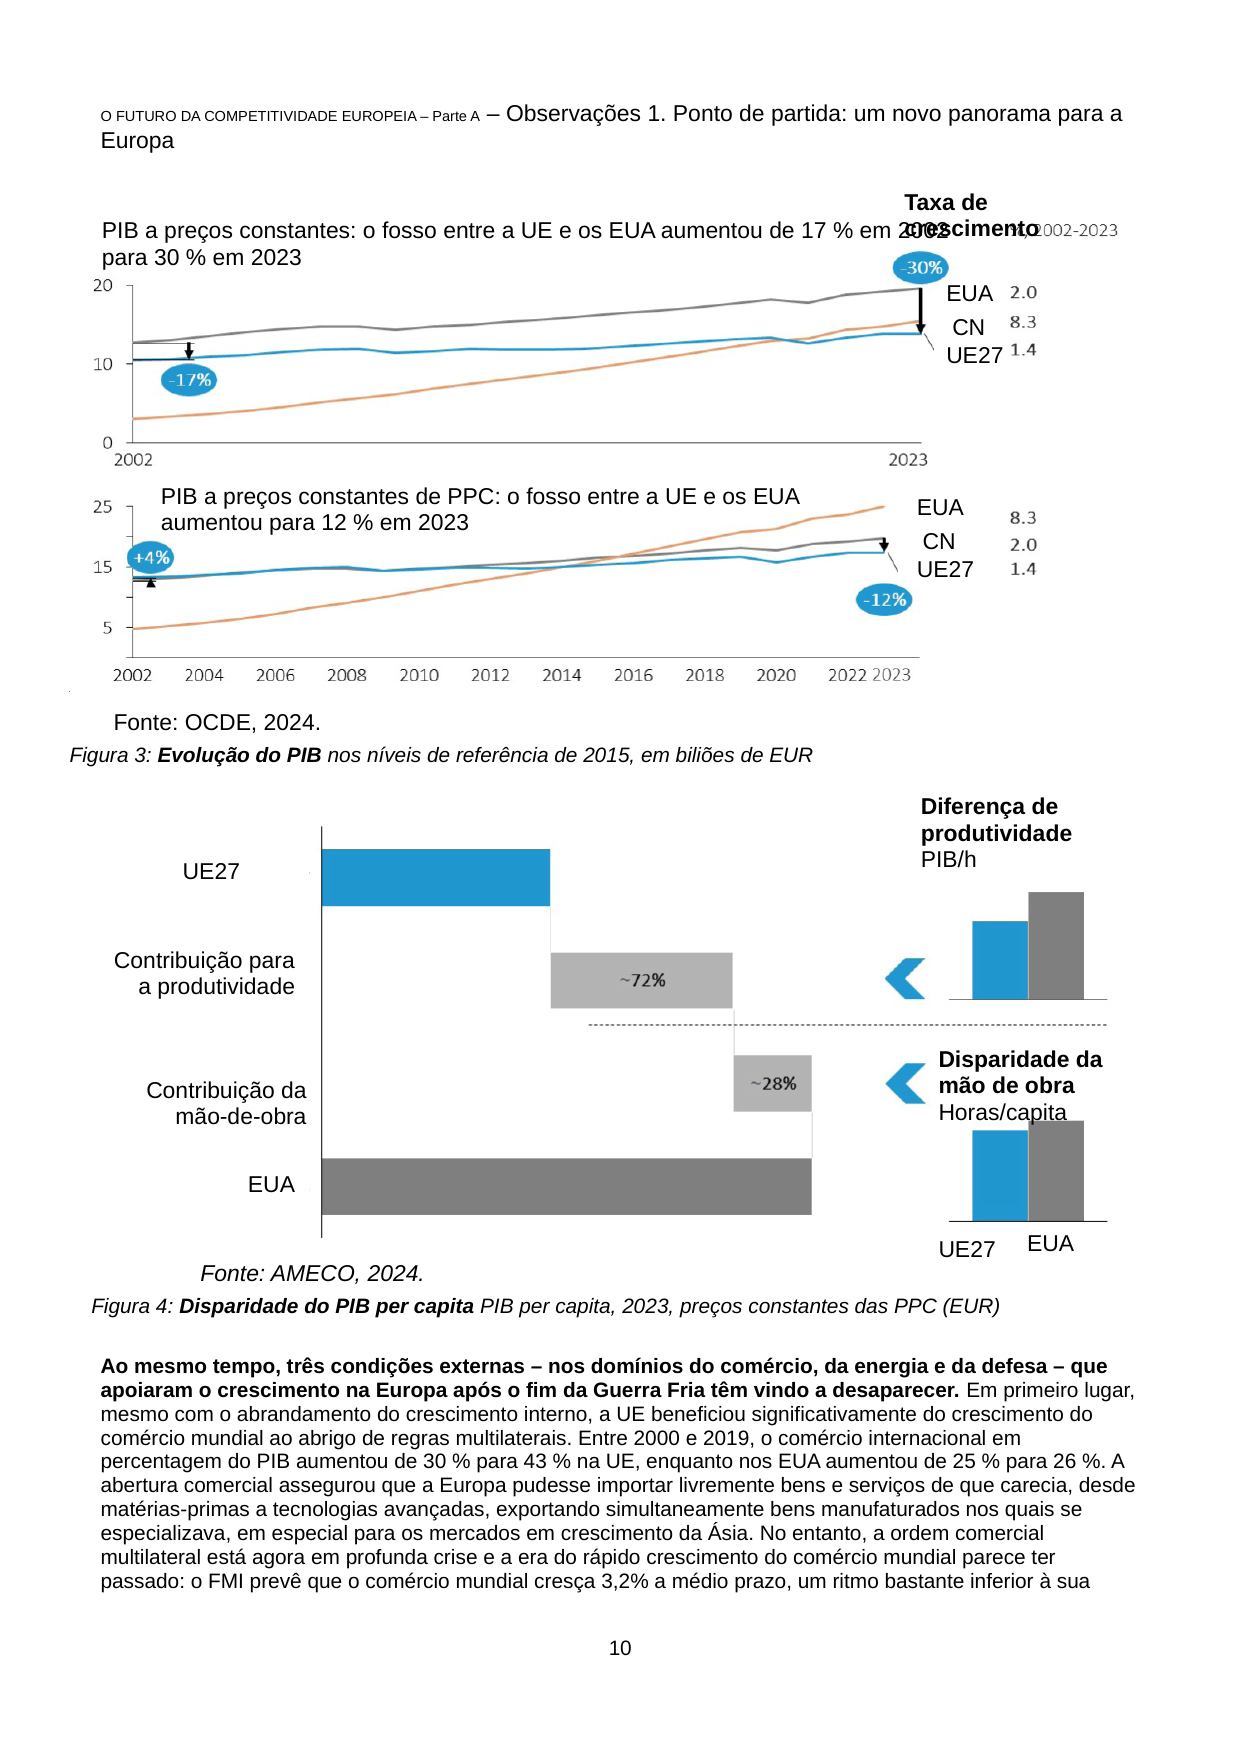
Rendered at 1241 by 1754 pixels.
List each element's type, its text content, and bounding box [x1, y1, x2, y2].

text Figura 4: Disparidade do PIB per capita PIB per capita, 2023, preços constantes das PPC (EUR) [91, 798, 1166, 1318]
picture [309, 821, 1119, 1238]
text Figura 3: Evolução do PIB nos níveis de referência de 2015, em biliões de EUR [69, 194, 1138, 766]
text Ao mesmo tempo, três condições externas – nos domínios do comércio, da energia e da defesa – que apoiaram o crescimento na Europa após o fim da Guerra Fria têm vindo a desaparecer. Em primeiro lugar, mesmo com o abrandamento do crescimento interno, a UE beneficiou significativamente do crescimento do comércio mundial ao abrigo de regras multilaterais. Entre 2000 e 2019, o comércio internacional em percentagem do PIB aumentou de 30 % para 43 % na UE, enquanto nos EUA aumentou de 25 % para 26 %. A abertura comercial assegurou que a Europa pudesse importar livremente bens e serviços de que carecia, desde matérias-primas a tecnologias avançadas, exportando simultaneamente bens manufaturados nos quais se especializava, em especial para os mercados em crescimento da Ásia. No entanto, a ordem comercial multilateral está agora em profunda crise e a era do rápido crescimento do comércio mundial parece ter passado: o FMI prevê que o comércio mundial cresça 3,2% a médio prazo, um ritmo bastante inferior à sua [100, 1353, 1140, 1593]
picture [69, 192, 1132, 692]
